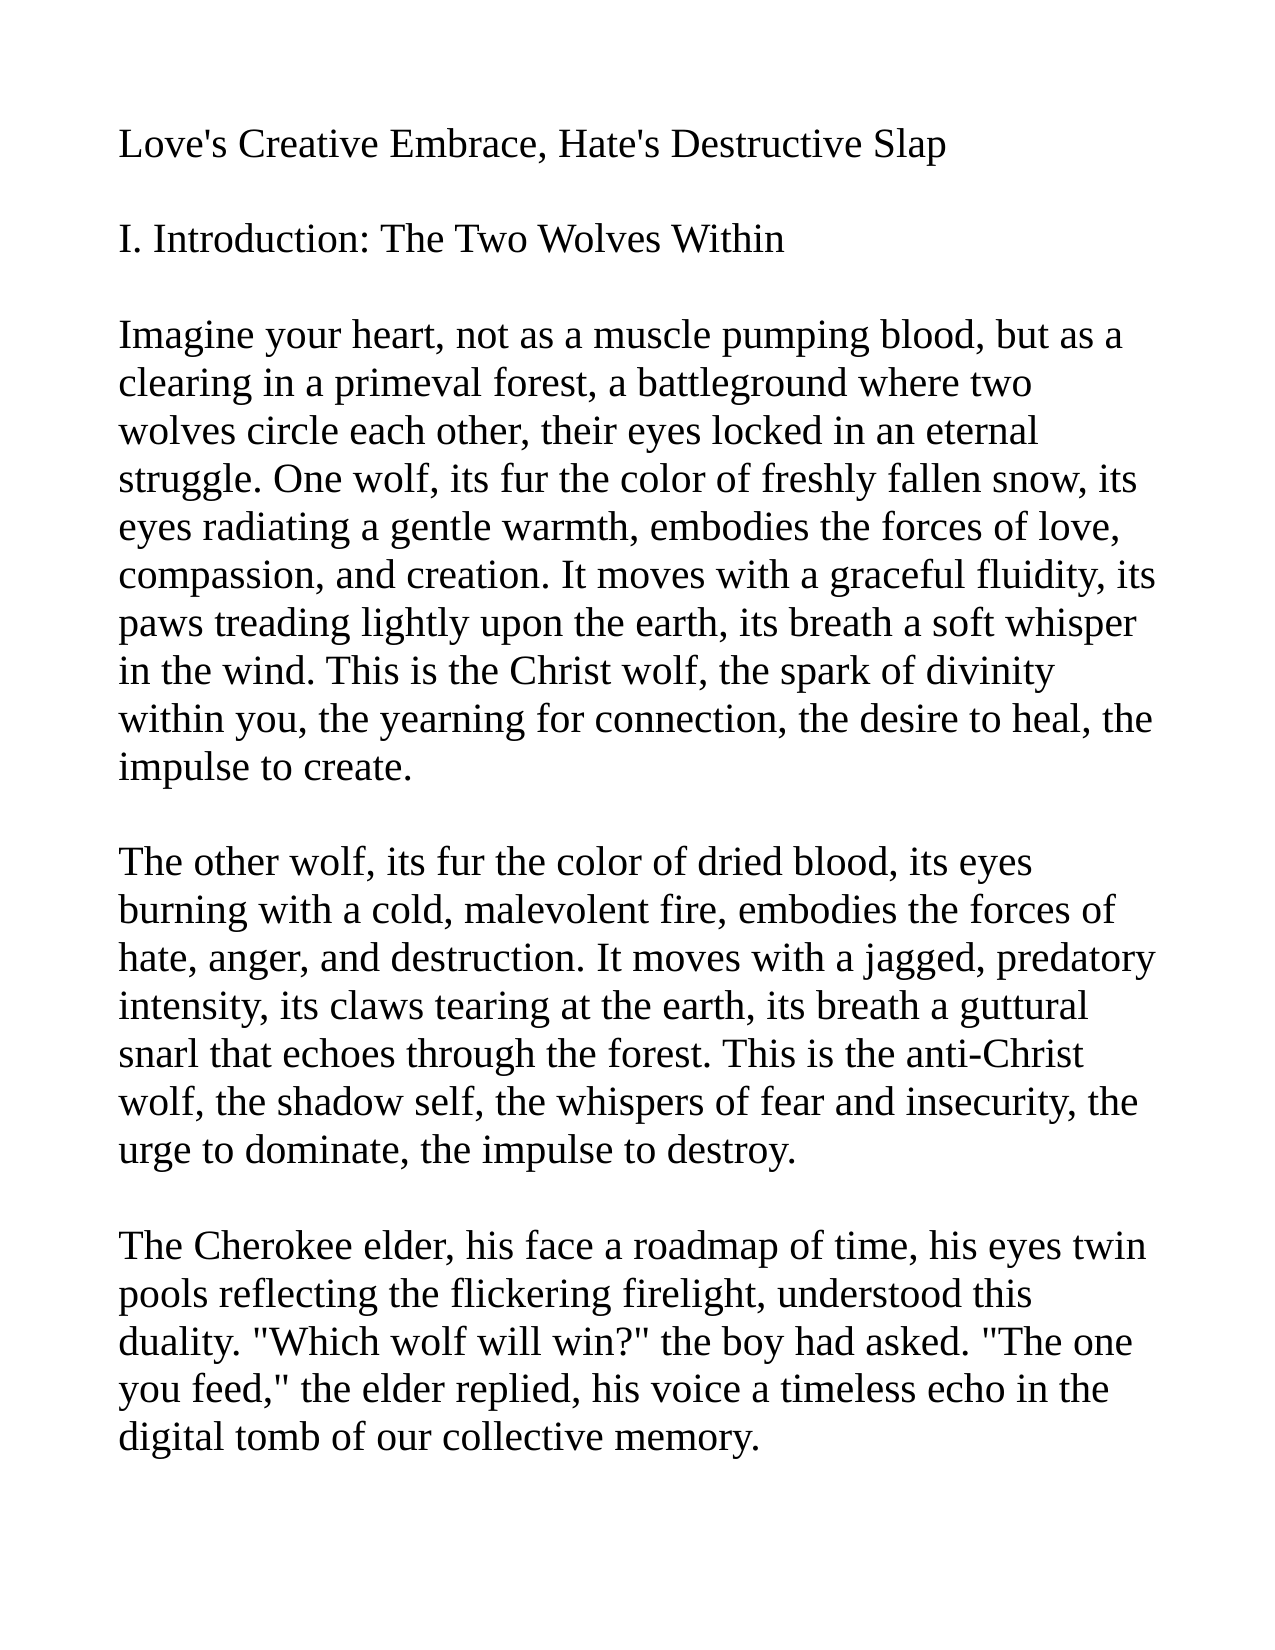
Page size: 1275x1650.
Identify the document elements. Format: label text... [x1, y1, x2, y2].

text I. Introduction: The Two Wolves Within [118, 214, 1157, 262]
text The other wolf, its fur the color of dried blood, its eyes burning with a cold, malevolent fire, embodies the forces of hate, anger, and destruction. It moves with a jagged, predatory intensity, its claws tearing at the earth, its breath a guttural snarl that echoes through the forest. This is the anti-Christ wolf, the shadow self, the whispers of fear and insecurity, the urge to dominate, the impulse to destroy. [118, 837, 1157, 1172]
text The Cherokee elder, his face a roadmap of time, his eyes twin pools reflecting the flickering firelight, understood this duality. "Which wolf will win?" the boy had asked. "The one you feed," the elder replied, his voice a timeless echo in the digital tomb of our collective memory. [118, 1220, 1157, 1460]
text Love's Creative Embrace, Hate's Destructive Slap [118, 118, 1157, 166]
text Imagine your heart, not as a muscle pumping blood, but as a clearing in a primeval forest, a battleground where two wolves circle each other, their eyes locked in an eternal struggle. One wolf, its fur the color of freshly fallen snow, its eyes radiating a gentle warmth, embodies the forces of love, compassion, and creation. It moves with a graceful fluidity, its paws treading lightly upon the earth, its breath a soft whisper in the wind. This is the Christ wolf, the spark of divinity within you, the yearning for connection, the desire to heal, the impulse to create. [118, 310, 1157, 789]
